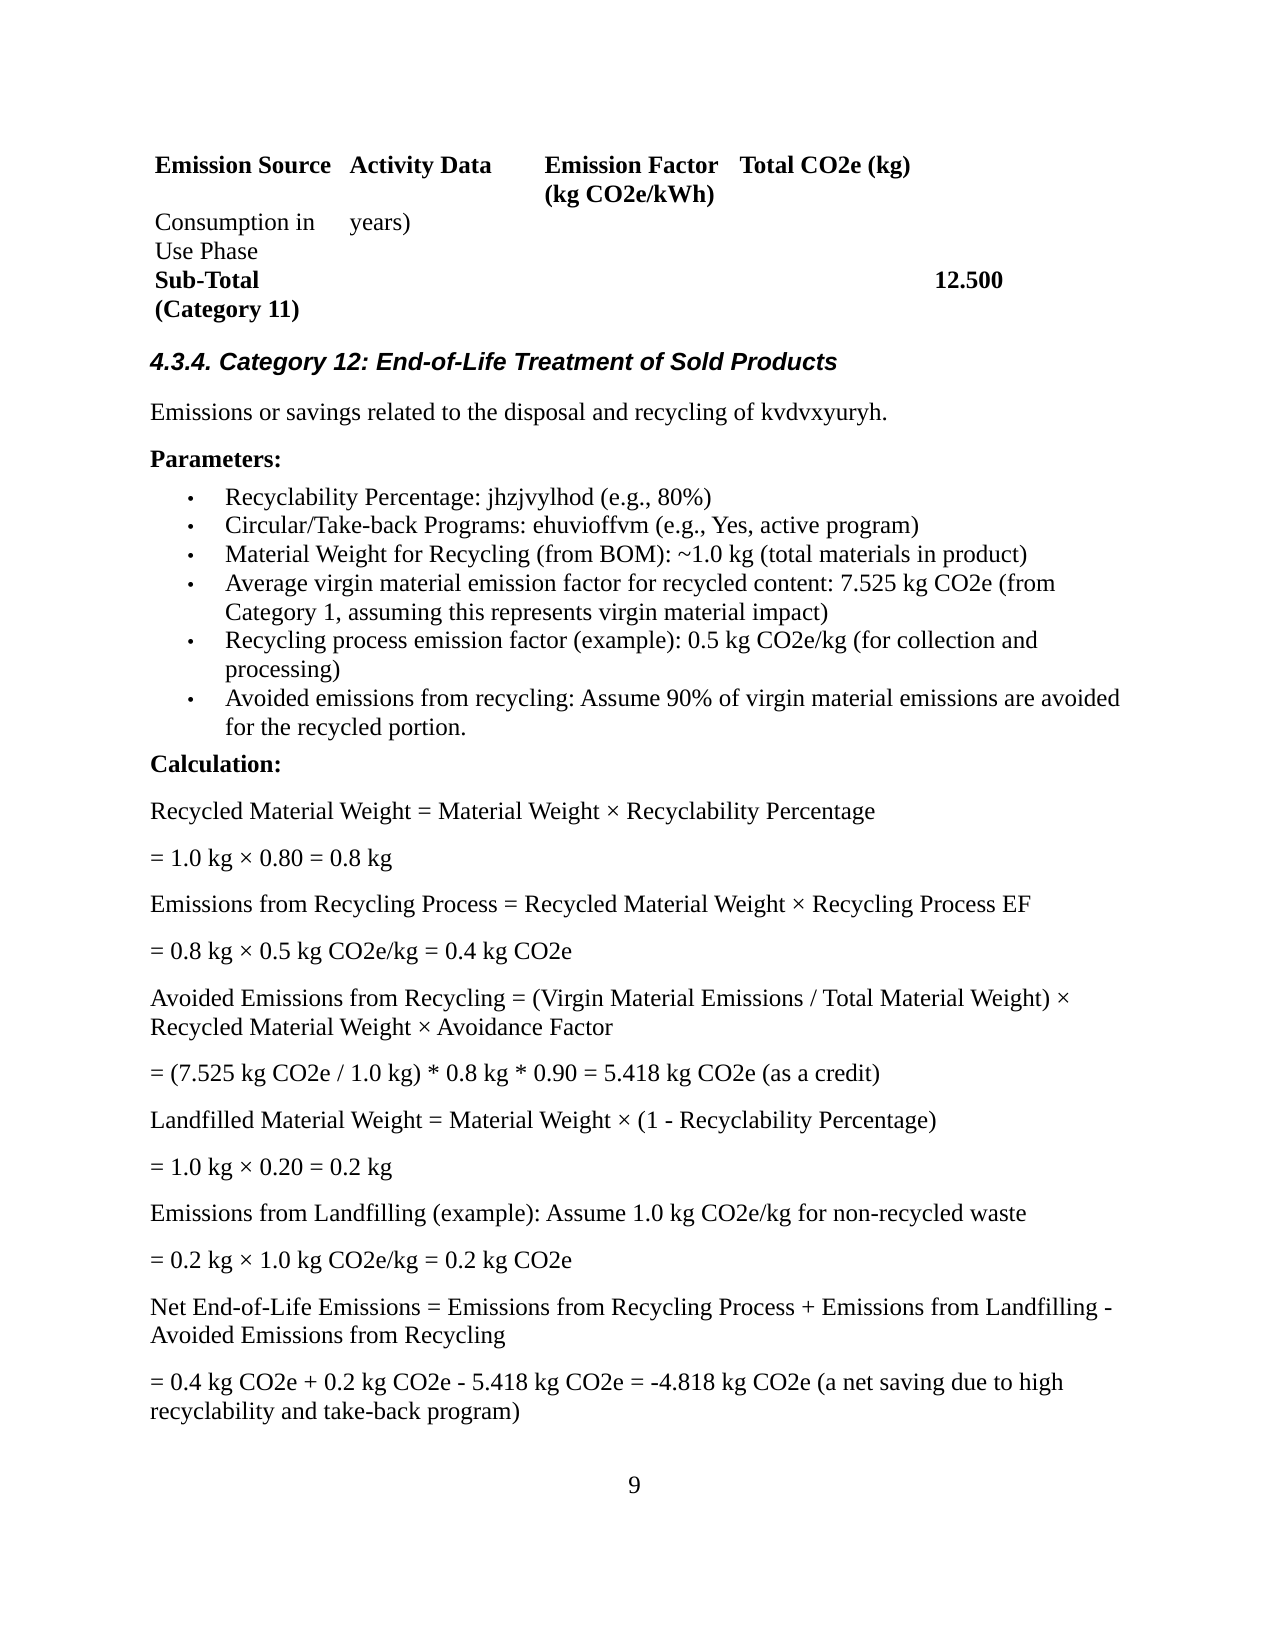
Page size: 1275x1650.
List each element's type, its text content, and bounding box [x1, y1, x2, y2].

text Recycled Material Weight = Material Weight × Recyclability Percentage [150, 796, 1125, 825]
text Net End-of-Life Emissions = Emissions from Recycling Process + Emissions from Landfilling - Avoided Emissions from Recycling [150, 1292, 1125, 1349]
list Recycling process emission factor (example): 0.5 kg CO2e/kg (for collection and processing) [187, 626, 1125, 683]
text Avoided Emissions from Recycling = (Virgin Material Emissions / Total Material Weight) × Recycled Material Weight × Avoidance Factor [150, 983, 1125, 1040]
list Average virgin material emission factor for recycled content: 7.525 kg CO2e (from Category 1, assuming this represents virgin material impact) [187, 568, 1125, 626]
table_cell years) [345, 208, 540, 265]
list Recyclability Percentage: jhzjvylhod (e.g., 80%) [187, 482, 1125, 511]
text = 0.4 kg CO2e + 0.2 kg CO2e - 5.418 kg CO2e = -4.818 kg CO2e (a net saving due to high recyclability and take-back program) [150, 1367, 1125, 1424]
text Emissions from Landfilling (example): Assume 1.0 kg CO2e/kg for non-recycled waste [150, 1198, 1125, 1227]
text Calculation: [150, 749, 1125, 778]
list Material Weight for Recycling (from BOM): ~1.0 kg (total materials in product) [187, 539, 1125, 568]
table_header Total CO2e (kg) [735, 150, 930, 207]
table_cell 12.500 [930, 265, 1125, 322]
text Parameters: [150, 444, 1125, 473]
text = 0.2 kg × 1.0 kg CO2e/kg = 0.2 kg CO2e [150, 1245, 1125, 1274]
table_cell Consumption in Use Phase [150, 208, 345, 265]
table_cell [735, 208, 930, 265]
text = 1.0 kg × 0.20 = 0.2 kg [150, 1152, 1125, 1180]
table_cell [540, 265, 735, 322]
table_header Emission Source [150, 150, 345, 207]
table_header Activity Data [345, 150, 540, 207]
list Circular/Take-back Programs: ehuvioffvm (e.g., Yes, active program) [187, 511, 1125, 539]
text Landfilled Material Weight = Material Weight × (1 - Recyclability Percentage) [150, 1105, 1125, 1134]
list Avoided emissions from recycling: Assume 90% of virgin material emissions are avoided for the recycled portion. [187, 683, 1125, 741]
table_header Emission Factor (kg CO2e/kWh) [540, 150, 735, 207]
text Emissions from Recycling Process = Recycled Material Weight × Recycling Process EF [150, 889, 1125, 918]
table_cell [735, 265, 930, 322]
table_cell [540, 208, 735, 265]
text = (7.525 kg CO2e / 1.0 kg) * 0.8 kg * 0.90 = 5.418 kg CO2e (as a credit) [150, 1058, 1125, 1087]
table_cell [930, 208, 1125, 265]
table_header [930, 150, 1125, 207]
text = 0.8 kg × 0.5 kg CO2e/kg = 0.4 kg CO2e [150, 936, 1125, 965]
text = 1.0 kg × 0.80 = 0.8 kg [150, 843, 1125, 872]
subtitle 4.3.4. Category 12: End-of-Life Treatment of Sold Products [150, 347, 1125, 376]
text Emissions or savings related to the disposal and recycling of kvdvxyuryh. [150, 397, 1125, 426]
table_cell Sub-Total (Category 11) [150, 265, 345, 322]
table_cell [345, 265, 540, 322]
